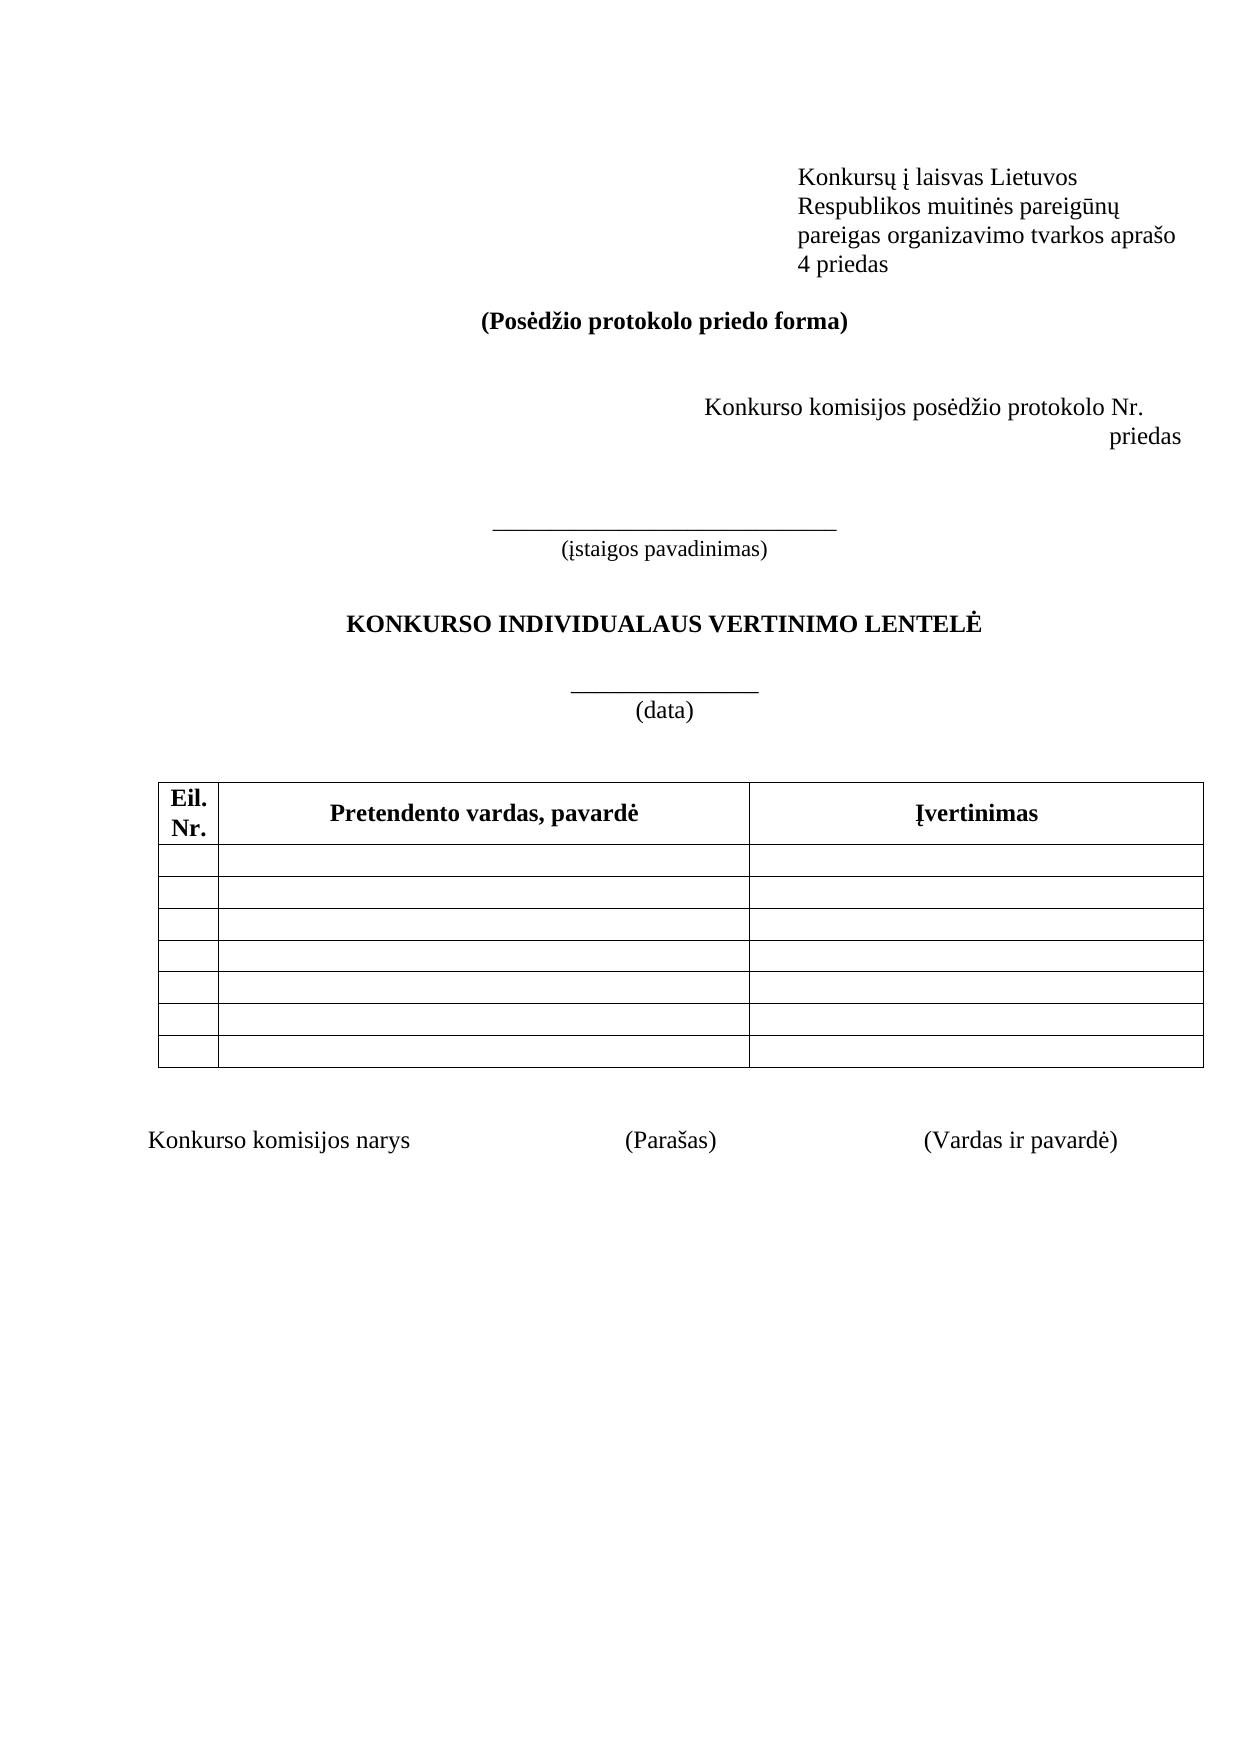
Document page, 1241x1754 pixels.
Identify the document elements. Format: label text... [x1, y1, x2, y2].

table_cell [750, 1004, 1203, 1035]
table_cell [219, 941, 749, 971]
table_cell [219, 1004, 749, 1035]
text Konkurso komisijos narys (Parašas) (Vardas ir pavardė) [148, 1125, 1181, 1154]
text 4 priedas [797, 249, 1181, 277]
text priedas [148, 421, 1181, 450]
text _______________ [148, 667, 1181, 695]
table_cell [159, 909, 218, 939]
text (data) [148, 695, 1181, 724]
table_cell [750, 877, 1203, 908]
text ______________________________ [148, 507, 1181, 534]
table_cell [159, 877, 218, 908]
table_cell [750, 941, 1203, 971]
table_cell [159, 845, 218, 876]
table_cell [219, 909, 749, 939]
table_cell [219, 845, 749, 876]
table_cell [219, 877, 749, 908]
table_cell [750, 909, 1203, 939]
text KONKURSO INDIVIDUALAUS VERTINIMO LENTELĖ [148, 609, 1181, 638]
text Konkursų į laisvas Lietuvos Respublikos muitinės pareigūnų pareigas organizavimo tvarkos aprašo [797, 162, 1181, 249]
text (įstaigos pavadinimas) [148, 536, 1181, 562]
table_cell [159, 1004, 218, 1035]
table_header Eil. Nr. [159, 783, 218, 844]
table_cell [750, 972, 1203, 1003]
table_cell [750, 845, 1203, 876]
table_cell [219, 1036, 749, 1067]
text Konkurso komisijos posėdžio protokolo Nr. [148, 392, 1181, 421]
text (Posėdžio protokolo priedo forma) [148, 306, 1181, 335]
table_header Pretendento vardas, pavardė [219, 783, 749, 844]
table_cell [159, 972, 218, 1003]
table_cell [159, 941, 218, 971]
table_cell [750, 1036, 1203, 1067]
table_cell [159, 1036, 218, 1067]
table_cell [219, 972, 749, 1003]
table_header Įvertinimas [750, 783, 1203, 844]
